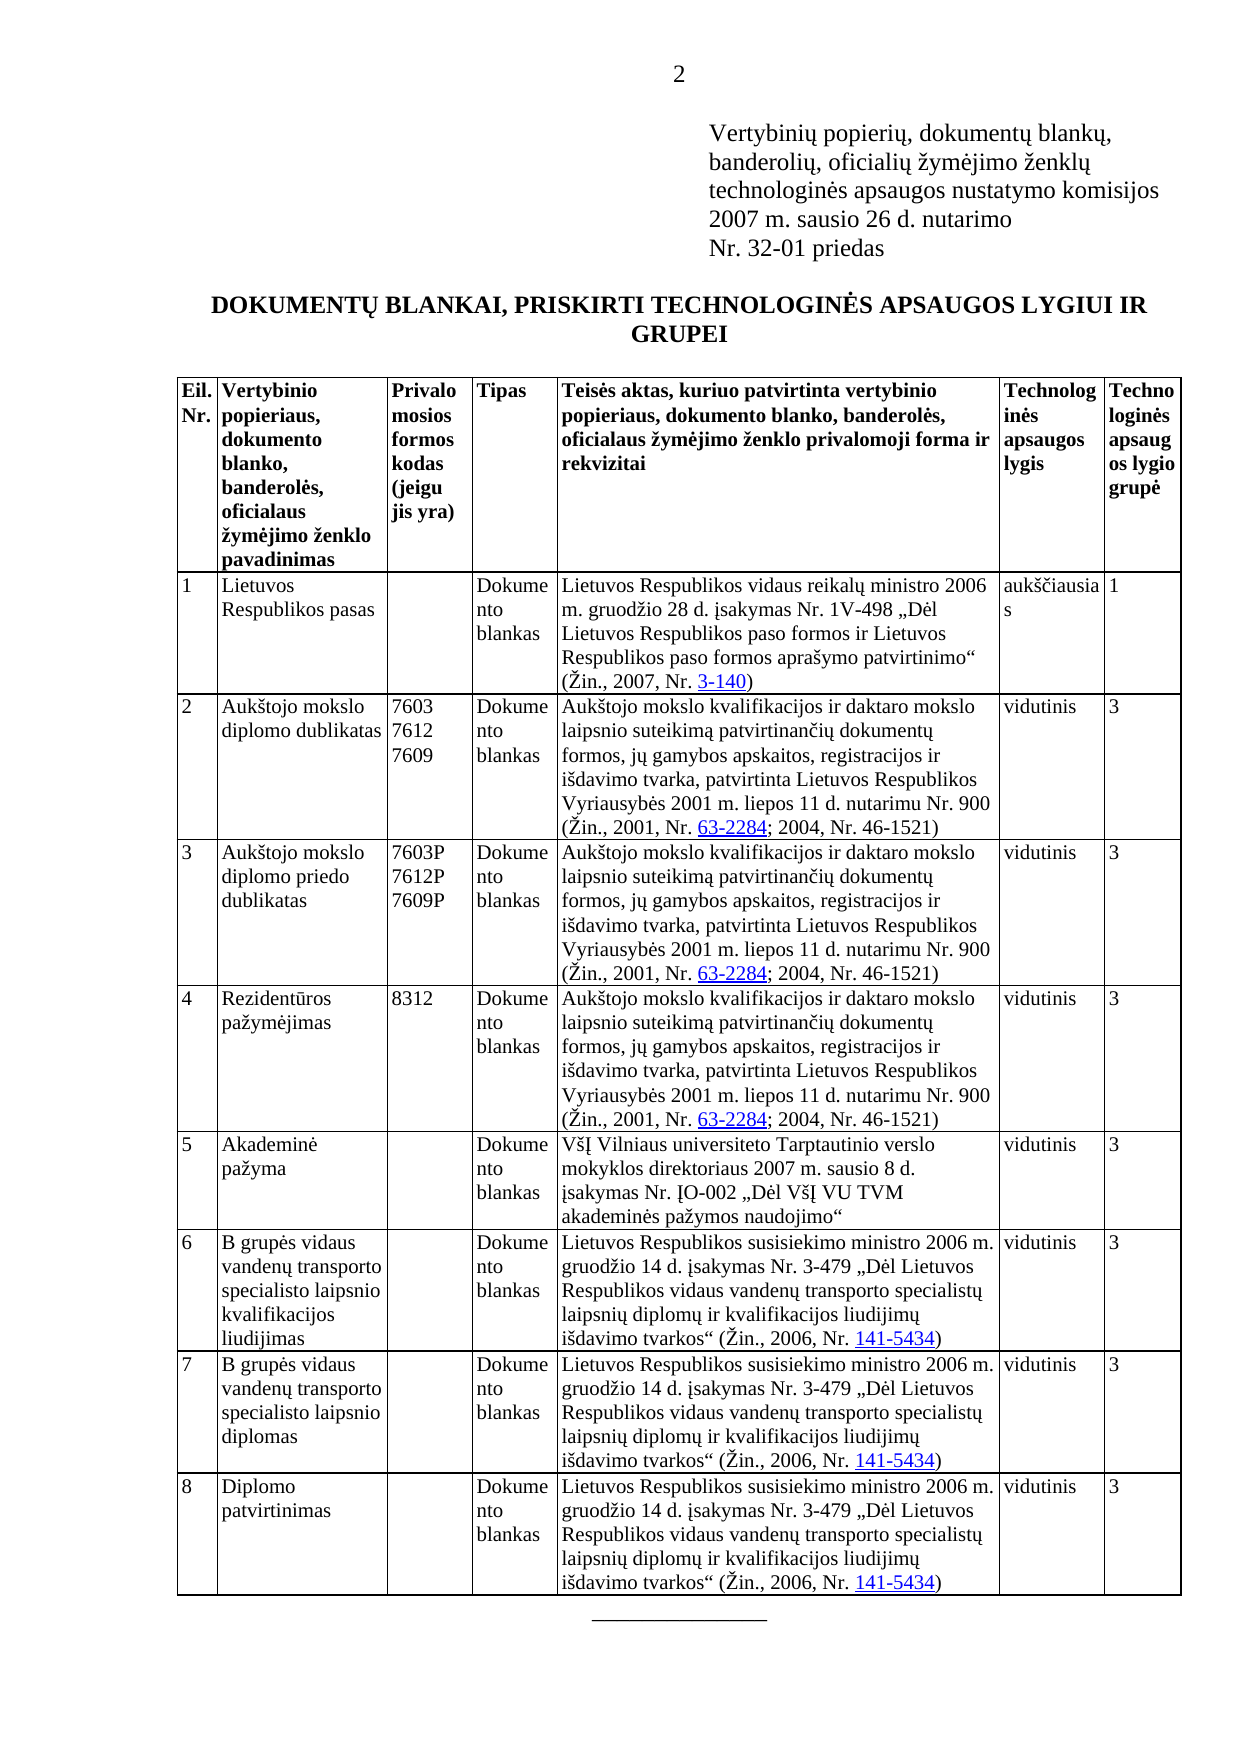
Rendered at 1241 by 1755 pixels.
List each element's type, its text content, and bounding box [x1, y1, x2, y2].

table_cell Dokumento blankas [473, 695, 557, 839]
table_cell 8312 [388, 986, 472, 1131]
table_cell 3 [1105, 840, 1180, 985]
table_cell 7603 7612 7609 [388, 695, 472, 839]
table_cell vidutinis [1000, 840, 1104, 985]
table_cell Aukštojo mokslo diplomo dublikatas [218, 695, 387, 839]
table_cell 3 [1105, 1352, 1180, 1472]
table_cell vidutinis [1000, 1474, 1104, 1594]
table_cell vidutinis [1000, 1352, 1104, 1472]
table_cell Diplomo patvirtinimas [218, 1474, 387, 1594]
table_cell Dokumento blankas [473, 1352, 557, 1472]
text banderolių, oficialių žymėjimo ženklų [177, 147, 1181, 176]
table_cell [388, 1474, 472, 1594]
table_header Technologinės apsaugos lygio grupė [1105, 378, 1180, 571]
table_cell 5 [178, 1132, 217, 1228]
table_cell vidutinis [1000, 1132, 1104, 1228]
table_cell vidutinis [1000, 695, 1104, 839]
table_cell [388, 1352, 472, 1472]
table_cell 3 [1105, 1132, 1180, 1228]
table_cell 1 [178, 573, 217, 693]
text DOKUMENTŲ BLANKAI, PRISKIRTI TECHNOLOGINĖS APSAUGOS LYGIUI IR GRUPEI [177, 291, 1181, 348]
table_cell 1 [1105, 573, 1180, 693]
table_cell 3 [178, 840, 217, 985]
table_cell 2 [178, 695, 217, 839]
table_cell 4 [178, 986, 217, 1131]
text Nr. 32-01 priedas [177, 233, 1181, 262]
text technologinės apsaugos nustatymo komisijos [177, 176, 1181, 204]
text Vertybinių popierių, dokumentų blankų, [177, 118, 1181, 147]
table_cell 3 [1105, 1474, 1180, 1594]
table_cell Lietuvos Respublikos pasas [218, 573, 387, 693]
table_cell B grupės vidaus vandenų transporto specialisto laipsnio diplomas [218, 1352, 387, 1472]
table_cell 3 [1105, 1230, 1180, 1350]
table_header Eil. Nr. [178, 378, 217, 571]
text ______________ [177, 1596, 1181, 1624]
table_header Teisės aktas, kuriuo patvirtinta vertybinio popieriaus, dokumento blanko, banderolės, oficialaus žymėjimo ženklo privalomoji forma ir rekvizitai [558, 378, 999, 571]
table_cell 8 [178, 1474, 217, 1594]
table_cell Aukštojo mokslo diplomo priedo dublikatas [218, 840, 387, 985]
text 2007 m. sausio 26 d. nutarimo [177, 204, 1181, 233]
table_cell vidutinis [1000, 986, 1104, 1131]
table_header Tipas [473, 378, 557, 571]
table_cell Dokumento blankas [473, 840, 557, 985]
table_cell Dokumento blankas [473, 986, 557, 1131]
table_cell Dokumento blankas [473, 1132, 557, 1228]
table_cell 3 [1105, 986, 1180, 1131]
table_cell aukščiausias [1000, 573, 1104, 693]
table_cell [388, 573, 472, 693]
table_cell Dokumento blankas [473, 1474, 557, 1594]
table_cell Dokumento blankas [473, 573, 557, 693]
table_cell Rezidentūros pažymėjimas [218, 986, 387, 1131]
table_cell 7 [178, 1352, 217, 1472]
table_cell 6 [178, 1230, 217, 1350]
table_cell Dokumento blankas [473, 1230, 557, 1350]
table_header Privalomosios formos kodas (jeigu jis yra) [388, 378, 472, 571]
table_cell [388, 1230, 472, 1350]
table_cell 3 [1105, 695, 1180, 839]
table_header Technologinės apsaugos lygis [1000, 378, 1104, 571]
table_cell [388, 1132, 472, 1228]
table_cell 7603P 7612P 7609P [388, 840, 472, 985]
table_cell Akademinė pažyma [218, 1132, 387, 1228]
table_cell vidutinis [1000, 1230, 1104, 1350]
